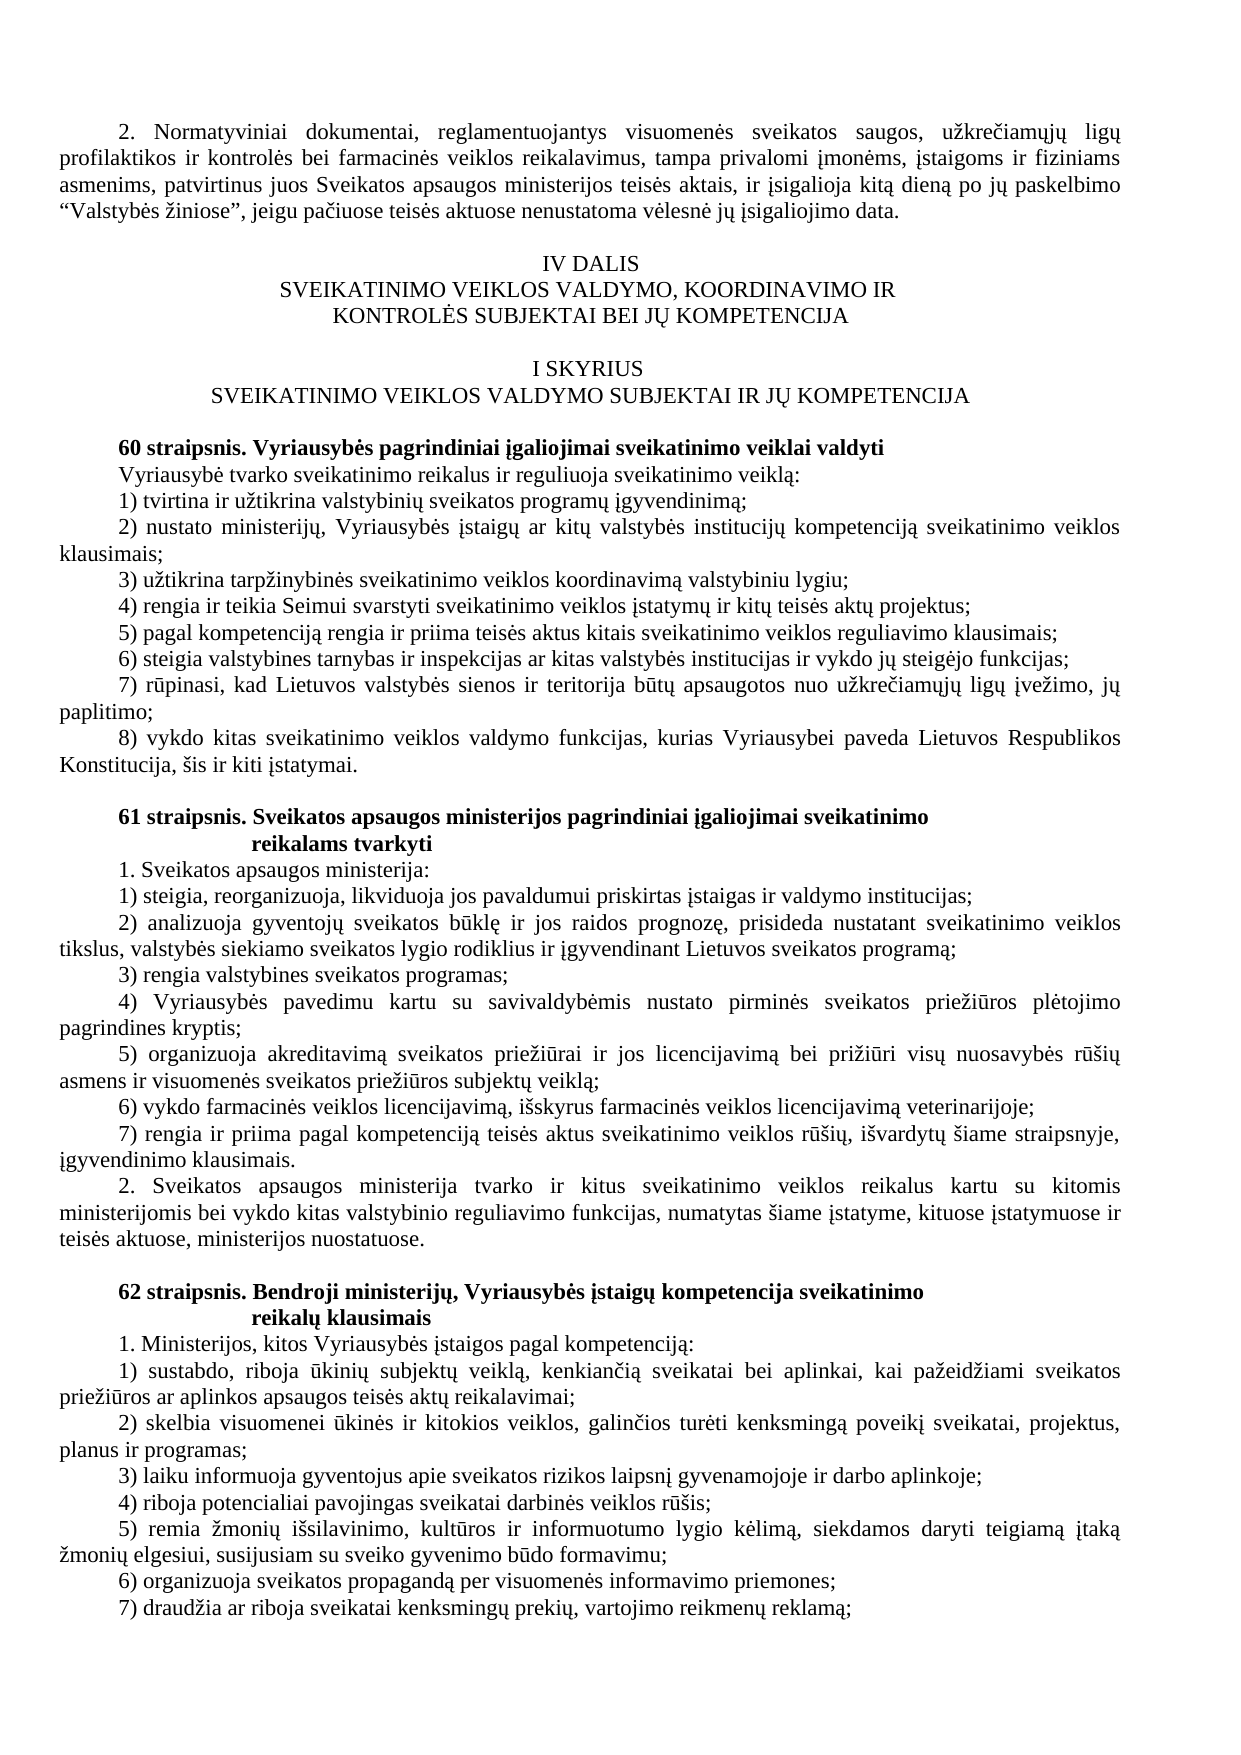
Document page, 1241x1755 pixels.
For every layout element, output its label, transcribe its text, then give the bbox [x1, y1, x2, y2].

text 3) užtikrina tarpžinybinės sveikatinimo veiklos koordinavimą valstybiniu lygiu; [59, 566, 1122, 592]
text I SKYRIUS [59, 355, 1122, 382]
text 7) rengia ir priima pagal kompetenciją teisės aktus sveikatinimo veiklos rūšių, išvardytų šiame straipsnyje, įgyvendinimo klausimais. [59, 1119, 1122, 1172]
text IV DALIS [59, 250, 1122, 276]
text 4) rengia ir teikia Seimui svarstyti sveikatinimo veiklos įstatymų ir kitų teisės aktų projektus; [59, 592, 1122, 619]
text 1) tvirtina ir užtikrina valstybinių sveikatos programų įgyvendinimą; [59, 487, 1122, 513]
text 4) riboja potencialiai pavojingas sveikatai darbinės veiklos rūšis; [59, 1488, 1122, 1515]
text 1. Ministerijos, kitos Vyriausybės įstaigos pagal kompetenciją: [59, 1330, 1122, 1357]
text 6) steigia valstybines tarnybas ir inspekcijas ar kitas valstybės institucijas ir vykdo jų steigėjo funkcijas; [59, 645, 1122, 672]
text reikalams tvarkyti [251, 830, 1122, 856]
text SVEIKATINIMO VEIKLOS VALDYMO SUBJEKTAI IR JŲ KOMPETENCIJA [59, 382, 1122, 408]
text KONTROLĖS SUBJEKTAI BEI JŲ KOMPETENCIJA [59, 303, 1122, 329]
text 3) rengia valstybines sveikatos programas; [59, 961, 1122, 988]
text 2) skelbia visuomenei ūkinės ir kitokios veiklos, galinčios turėti kenksmingą poveikį sveikatai, projektus, planus ir programas; [59, 1409, 1122, 1462]
text 5) remia žmonių išsilavinimo, kultūros ir informuotumo lygio kėlimą, siekdamos daryti teigiamą įtaką žmonių elgesiui, susijusiam su sveiko gyvenimo būdo formavimu; [59, 1515, 1122, 1568]
text Vyriausybė tvarko sveikatinimo reikalus ir reguliuoja sveikatinimo veiklą: [59, 461, 1122, 487]
text 7) rūpinasi, kad Lietuvos valstybės sienos ir teritorija būtų apsaugotos nuo užkrečiamųjų ligų įvežimo, jų paplitimo; [59, 672, 1122, 724]
text 5) pagal kompetenciją rengia ir priima teisės aktus kitais sveikatinimo veiklos reguliavimo klausimais; [59, 619, 1122, 645]
text 3) laiku informuoja gyventojus apie sveikatos rizikos laipsnį gyvenamojoje ir darbo aplinkoje; [59, 1462, 1122, 1488]
text 4) Vyriausybės pavedimu kartu su savivaldybėmis nustato pirminės sveikatos priežiūros plėtojimo pagrindines kryptis; [59, 988, 1122, 1041]
text 60 straipsnis. Vyriausybės pagrindiniai įgaliojimai sveikatinimo veiklai valdyti [59, 434, 1122, 461]
text 8) vykdo kitas sveikatinimo veiklos valdymo funkcijas, kurias Vyriausybei paveda Lietuvos Respublikos Konstitucija, šis ir kiti įstatymai. [59, 724, 1122, 777]
text 6) organizuoja sveikatos propagandą per visuomenės informavimo priemones; [59, 1568, 1122, 1594]
text 5) organizuoja akreditavimą sveikatos priežiūrai ir jos licencijavimą bei prižiūri visų nuosavybės rūšių asmens ir visuomenės sveikatos priežiūros subjektų veiklą; [59, 1041, 1122, 1093]
text 2. Sveikatos apsaugos ministerija tvarko ir kitus sveikatinimo veiklos reikalus kartu su kitomis ministerijomis bei vykdo kitas valstybinio reguliavimo funkcijas, numatytas šiame įstatyme, kituose įstatymuose ir teisės aktuose, ministerijos nuostatuose. [59, 1172, 1122, 1251]
text 1. Sveikatos apsaugos ministerija: [59, 856, 1122, 882]
text 1) steigia, reorganizuoja, likviduoja jos pavaldumui priskirtas įstaigas ir valdymo institucijas; [59, 882, 1122, 909]
text 2) analizuoja gyventojų sveikatos būklę ir jos raidos prognozę, prisideda nustatant sveikatinimo veiklos tikslus, valstybės siekiamo sveikatos lygio rodiklius ir įgyvendinant Lietuvos sveikatos programą; [59, 909, 1122, 961]
text 2. Normatyviniai dokumentai, reglamentuojantys visuomenės sveikatos saugos, užkrečiamųjų ligų profilaktikos ir kontrolės bei farmacinės veiklos reikalavimus, tampa privalomi įmonėms, įstaigoms ir fiziniams asmenims, patvirtinus juos Sveikatos apsaugos ministerijos teisės aktais, ir įsigalioja kitą dieną po jų paskelbimo “Valstybės žiniose”, jeigu pačiuose teisės aktuose nenustatoma vėlesnė jų įsigaliojimo data. [59, 118, 1122, 223]
text 6) vykdo farmacinės veiklos licencijavimą, išskyrus farmacinės veiklos licencijavimą veterinarijoje; [59, 1093, 1122, 1119]
text 61 straipsnis. Sveikatos apsaugos ministerijos pagrindiniai įgaliojimai sveikatinimo [118, 803, 1122, 830]
text 2) nustato ministerijų, Vyriausybės įstaigų ar kitų valstybės institucijų kompetenciją sveikatinimo veiklos klausimais; [59, 513, 1122, 566]
text 62 straipsnis. Bendroji ministerijų, Vyriausybės įstaigų kompetencija sveikatinimo [118, 1278, 1122, 1304]
text SVEIKATINIMO VEIKLOS VALDYMO, KOORDINAVIMO IR [59, 276, 1122, 303]
text 7) draudžia ar riboja sveikatai kenksmingų prekių, vartojimo reikmenų reklamą; [59, 1594, 1122, 1620]
text 1) sustabdo, riboja ūkinių subjektų veiklą, kenkiančią sveikatai bei aplinkai, kai pažeidžiami sveikatos priežiūros ar aplinkos apsaugos teisės aktų reikalavimai; [59, 1357, 1122, 1409]
text reikalų klausimais [251, 1304, 1122, 1330]
